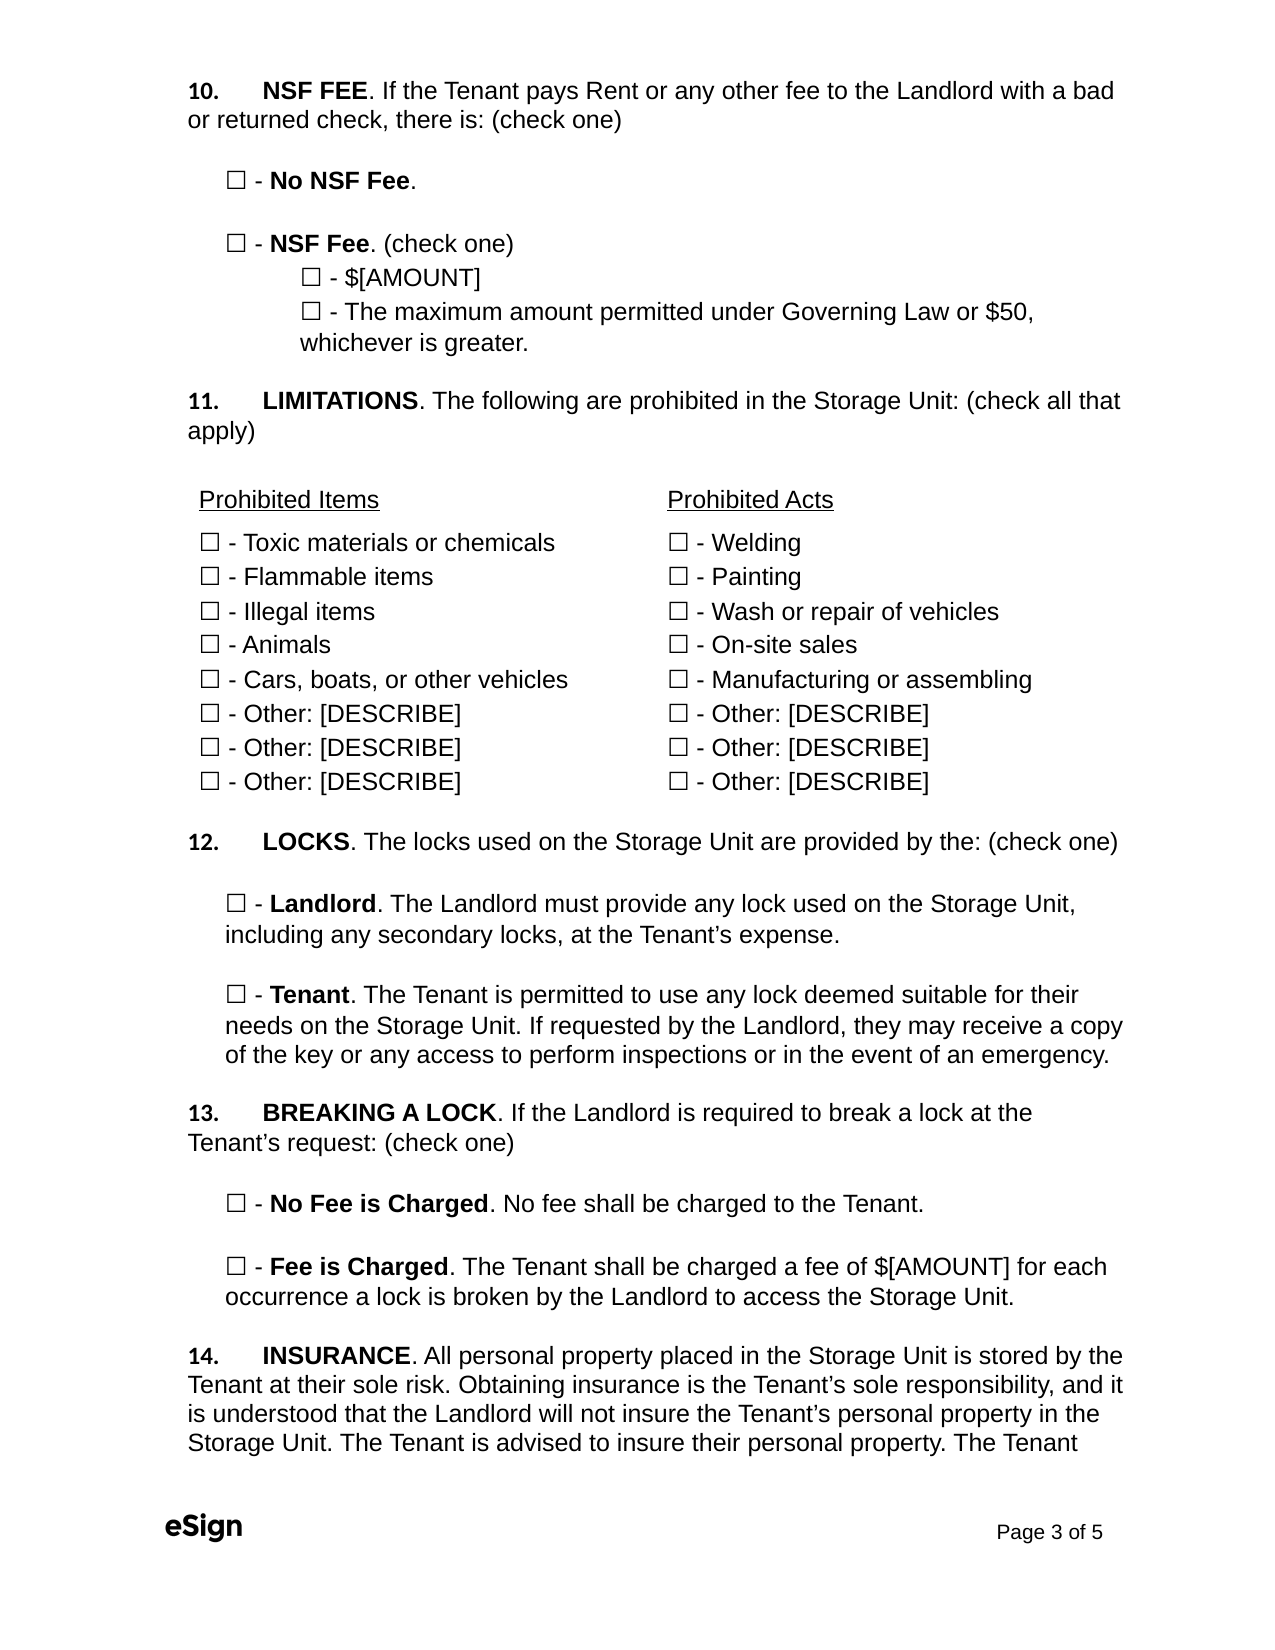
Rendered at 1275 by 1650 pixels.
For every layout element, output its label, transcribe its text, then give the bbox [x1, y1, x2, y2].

list ☐ - $[AMOUNT] [300, 260, 1125, 294]
list NSF FEE. If the Tenant pays Rent or any other fee to the Landlord with a bad or returned check, there is: (check one) [187, 75, 1125, 134]
table_header Prohibited Acts [656, 474, 1124, 525]
list INSURANCE. All personal property placed in the Storage Unit is stored by the Tenant at their sole risk. Obtaining insurance is the Tenant’s sole responsibility, and it is understood that the Landlord will not insure the Tenant’s personal property in the Storage Unit. The Tenant is advised to insure their personal property. The Tenant [187, 1340, 1125, 1457]
list ☐ - NSF Fee. (check one) [225, 226, 1125, 260]
table_header Prohibited Items [188, 474, 656, 525]
list LOCKS. The locks used on the Storage Unit are provided by the: (check one) [187, 826, 1125, 857]
list LIMITATIONS. The following are prohibited in the Storage Unit: (check all that apply) [187, 386, 1125, 445]
list ☐ - No Fee is Charged. No fee shall be charged to the Tenant. [225, 1185, 1125, 1219]
list BREAKING A LOCK. If the Landlord is required to break a lock at the Tenant’s request: (check one) [187, 1097, 1125, 1157]
list ☐ - Tenant. The Tenant is permitted to use any lock deemed suitable for their needs on the Storage Unit. If requested by the Landlord, they may receive a copy of the key or any access to perform inspections or in the event of an emergency. [225, 977, 1125, 1069]
list ☐ - Landlord. The Landlord must provide any lock used on the Storage Unit, including any secondary locks, at the Tenant’s expense. [225, 886, 1125, 948]
table_cell ☐ - Welding ☐ - Painting ☐ - Wash or repair of vehicles ☐ - On-site sales ☐ - Manufacturing or assembling ☐ - Other: [DESCRIBE] ☐ - Other: [DESCRIBE] ☐ - Other: [DESCRIBE] [656, 525, 1124, 797]
list ☐ - No NSF Fee. [225, 163, 1125, 197]
table_cell ☐ - Toxic materials or chemicals ☐ - Flammable items ☐ - Illegal items ☐ - Animals ☐ - Cars, boats, or other vehicles ☐ - Other: [DESCRIBE] ☐ - Other: [DESCRIBE] ☐ - Other: [DESCRIBE] [188, 525, 656, 797]
list ☐ - Fee is Charged. The Tenant shall be charged a fee of $[AMOUNT] for each occurrence a lock is broken by the Landlord to access the Storage Unit. [225, 1248, 1125, 1311]
list ☐ - The maximum amount permitted under Governing Law or $50, whichever is greater. [300, 294, 1125, 357]
